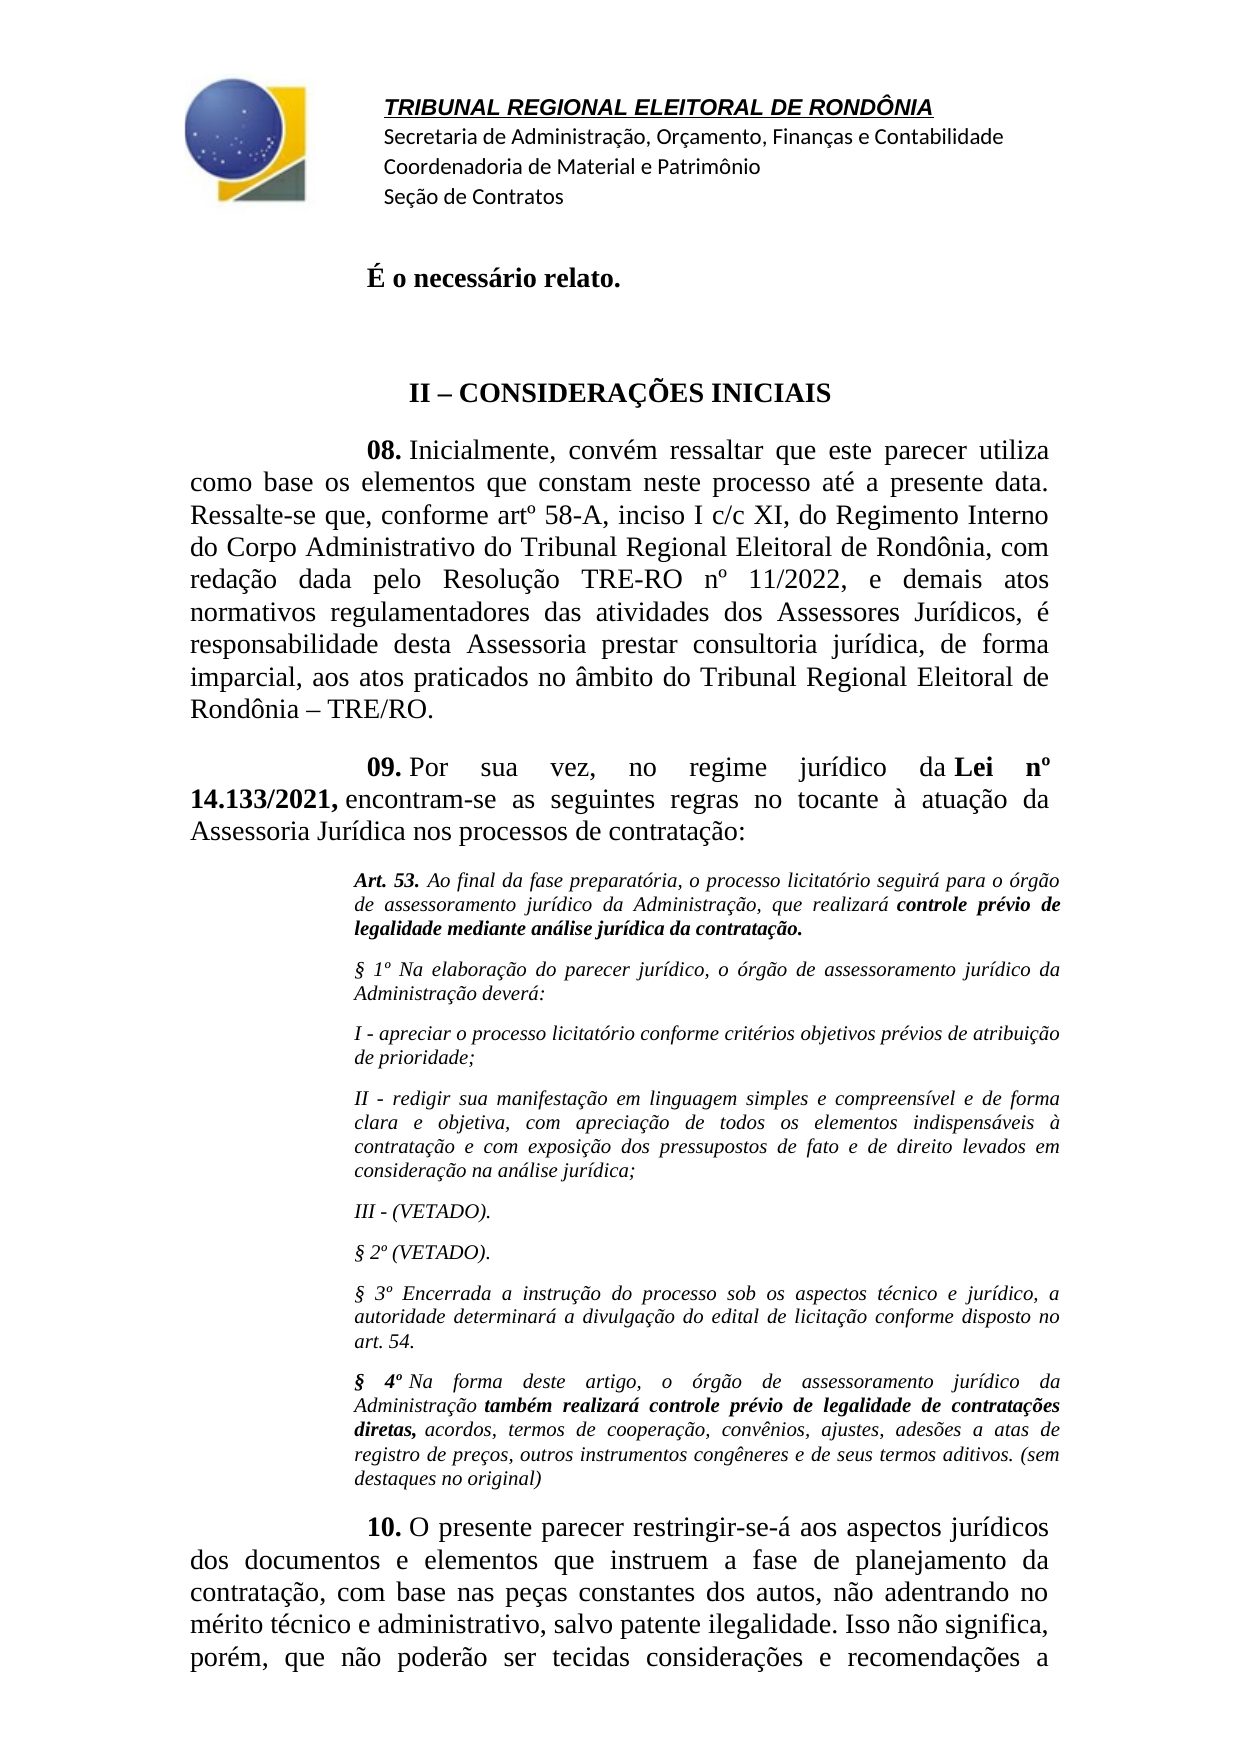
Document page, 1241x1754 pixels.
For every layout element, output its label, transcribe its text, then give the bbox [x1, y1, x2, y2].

text 08. Inicialmente, convém ressaltar que este parecer utiliza como base os elementos que constam neste processo até a presente data. Ressalte-se que, conforme artº 58-A, inciso I c/c XI, do Regimento Interno do Corpo Administrativo do Tribunal Regional Eleitoral de Rondônia, com redação dada pelo Resolução TRE-RO nº 11/2022, e demais atos normativos regulamentadores das atividades dos Assessores Jurídicos, é responsabilidade desta Assessoria prestar consultoria jurídica, de forma imparcial, aos atos praticados no âmbito do Tribunal Regional Eleitoral de Rondônia – TRE/RO. [190, 433, 1051, 724]
text III - (VETADO). [354, 1199, 1063, 1223]
text É o necessário relato. [190, 261, 1051, 293]
text § 4º Na forma deste artigo, o órgão de assessoramento jurídico da Administração também realizará controle prévio de legalidade de contratações diretas, acordos, termos de cooperação, convênios, ajustes, adesões a atas de registro de preços, outros instrumentos congêneres e de seus termos aditivos. (sem destaques no original) [354, 1369, 1063, 1489]
text Art. 53. Ao final da fase preparatória, o processo licitatório seguirá para o órgão de assessoramento jurídico da Administração, que realizará controle prévio de legalidade mediante análise jurídica da contratação. [354, 868, 1063, 940]
text II – CONSIDERAÇÕES INICIAIS [190, 376, 1051, 408]
text § 2º (VETADO). [354, 1240, 1063, 1264]
text II - redigir sua manifestação em linguagem simples e compreensível e de forma clara e objetiva, com apreciação de todos os elementos indispensáveis à contratação e com exposição dos pressupostos de fato e de direito levados em consideração na análise jurídica; [354, 1086, 1063, 1182]
text § 1º Na elaboração do parecer jurídico, o órgão de assessoramento jurídico da Administração deverá: [354, 956, 1063, 1004]
text I - apreciar o processo licitatório conforme critérios objetivos prévios de atribuição de prioridade; [354, 1021, 1063, 1069]
text 10. O presente parecer restringir-se-á aos aspectos jurídicos dos documentos e elementos que instruem a fase de planejamento da contratação, com base nas peças constantes dos autos, não adentrando no mérito técnico e administrativo, salvo patente ilegalidade. Isso não significa, porém, que não poderão ser tecidas considerações e recomendações a [190, 1510, 1051, 1672]
text § 3º Encerrada a instrução do processo sob os aspectos técnico e jurídico, a autoridade determinará a divulgação do edital de licitação conforme disposto no art. 54. [354, 1280, 1063, 1353]
text 09. Por sua vez, no regime jurídico da Lei nº 14.133/2021, encontram-se as seguintes regras no tocante à atuação da Assessoria Jurídica nos processos de contratação: [190, 749, 1051, 847]
